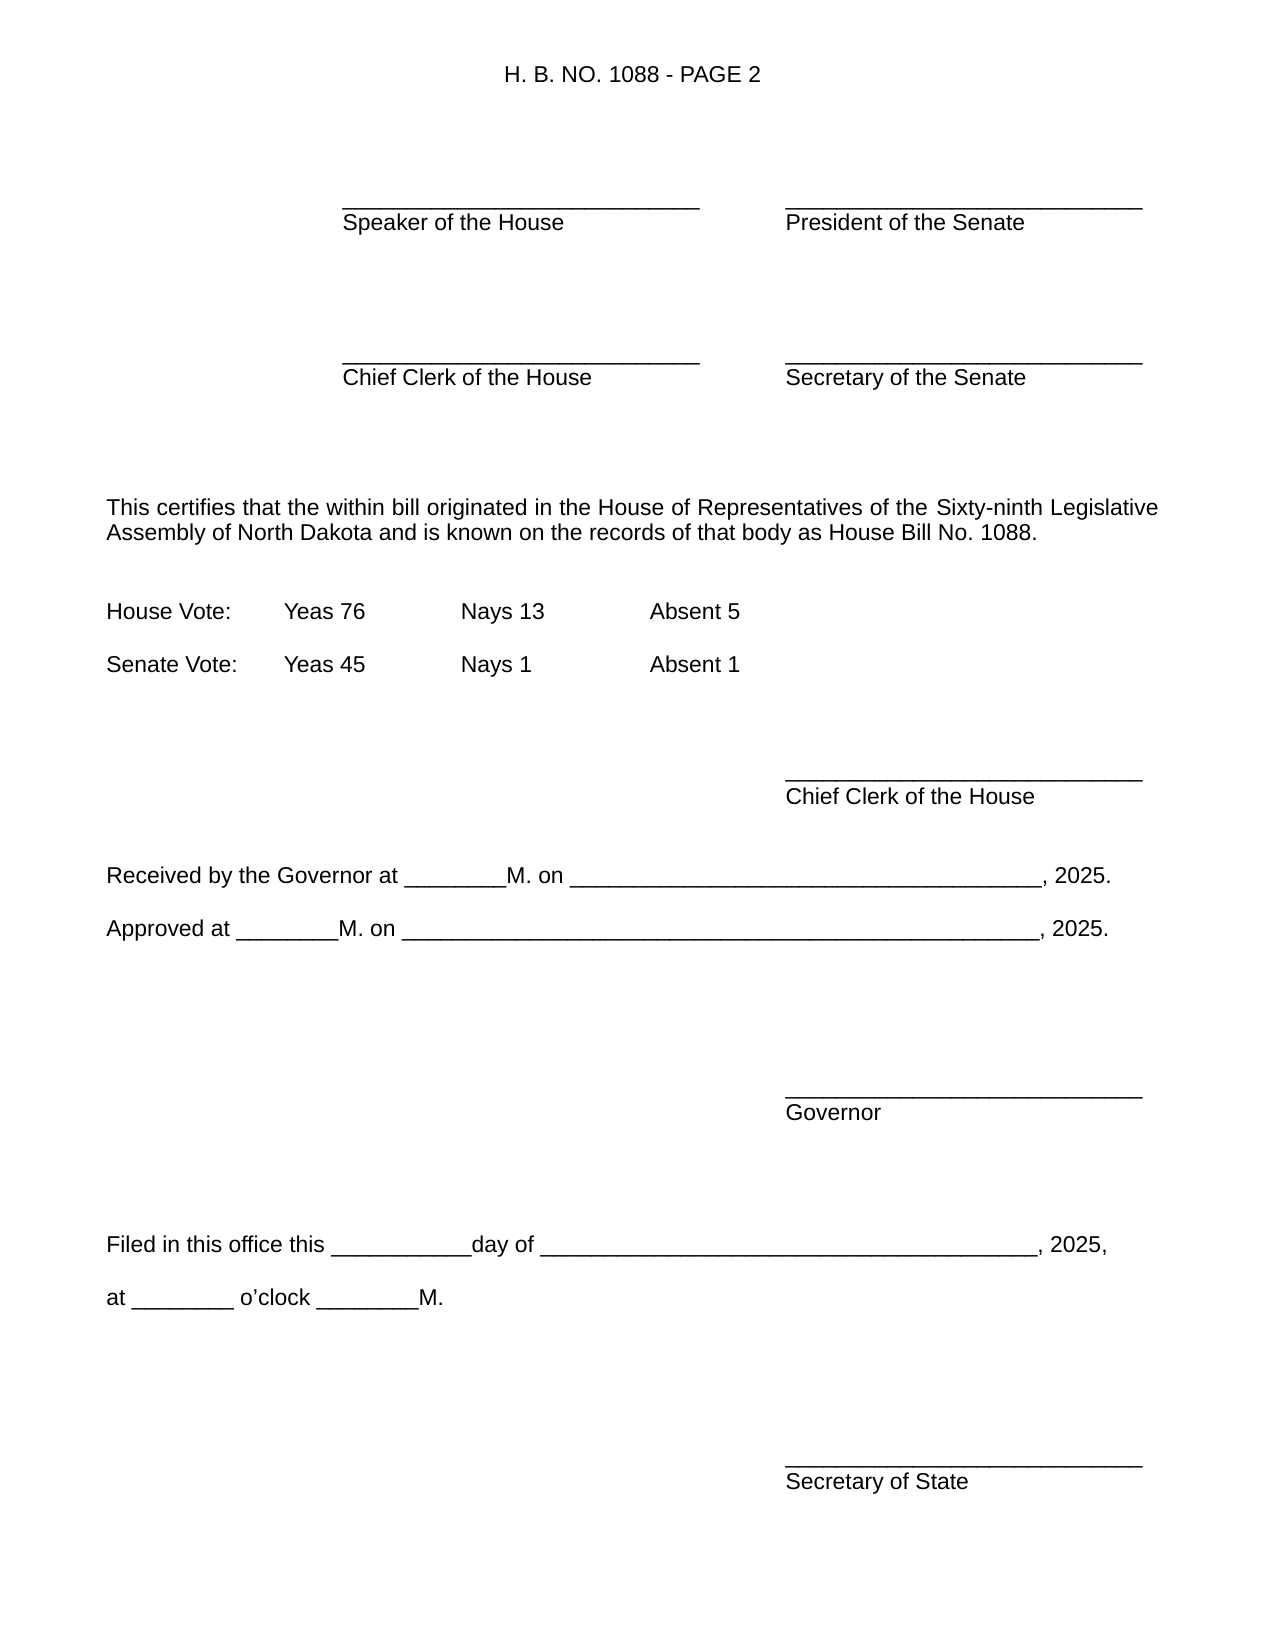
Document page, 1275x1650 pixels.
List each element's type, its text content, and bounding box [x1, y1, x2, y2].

text Secretary of State [106, 1468, 1158, 1494]
text at ________ o’clock ________M. [106, 1283, 1158, 1310]
text Approved at ________M. on __________________________________________________, 2025. [106, 914, 1158, 941]
text Chief Clerk of the House [106, 783, 1158, 809]
text ____________________________ [106, 1442, 1158, 1468]
text ____________________________ ____________________________ [106, 186, 1158, 211]
text Speaker of the House President of the Senate [106, 211, 1158, 236]
text ____________________________ [106, 756, 1158, 783]
text Chief Clerk of the House Secretary of the Senate [106, 366, 1158, 391]
text ____________________________ ____________________________ [106, 341, 1158, 366]
text Governor [106, 1099, 1158, 1125]
text Received by the Governor at ________M. on _____________________________________, 2025. [106, 862, 1158, 888]
text ____________________________ [106, 1073, 1158, 1099]
text Filed in this office this ___________day of _______________________________________, 2025, [106, 1231, 1158, 1257]
text This certifies that the within bill originated in the House of Representatives of the Sixty-ninth Legislative Assembly of North Dakota and is known on the records of that body as House Bill No. 1088. [106, 496, 1158, 546]
text Senate Vote: Yeas 45 Nays 1 Absent 1 [106, 651, 1158, 677]
text House Vote: Yeas 76 Nays 13 Absent 5 [106, 598, 1158, 625]
